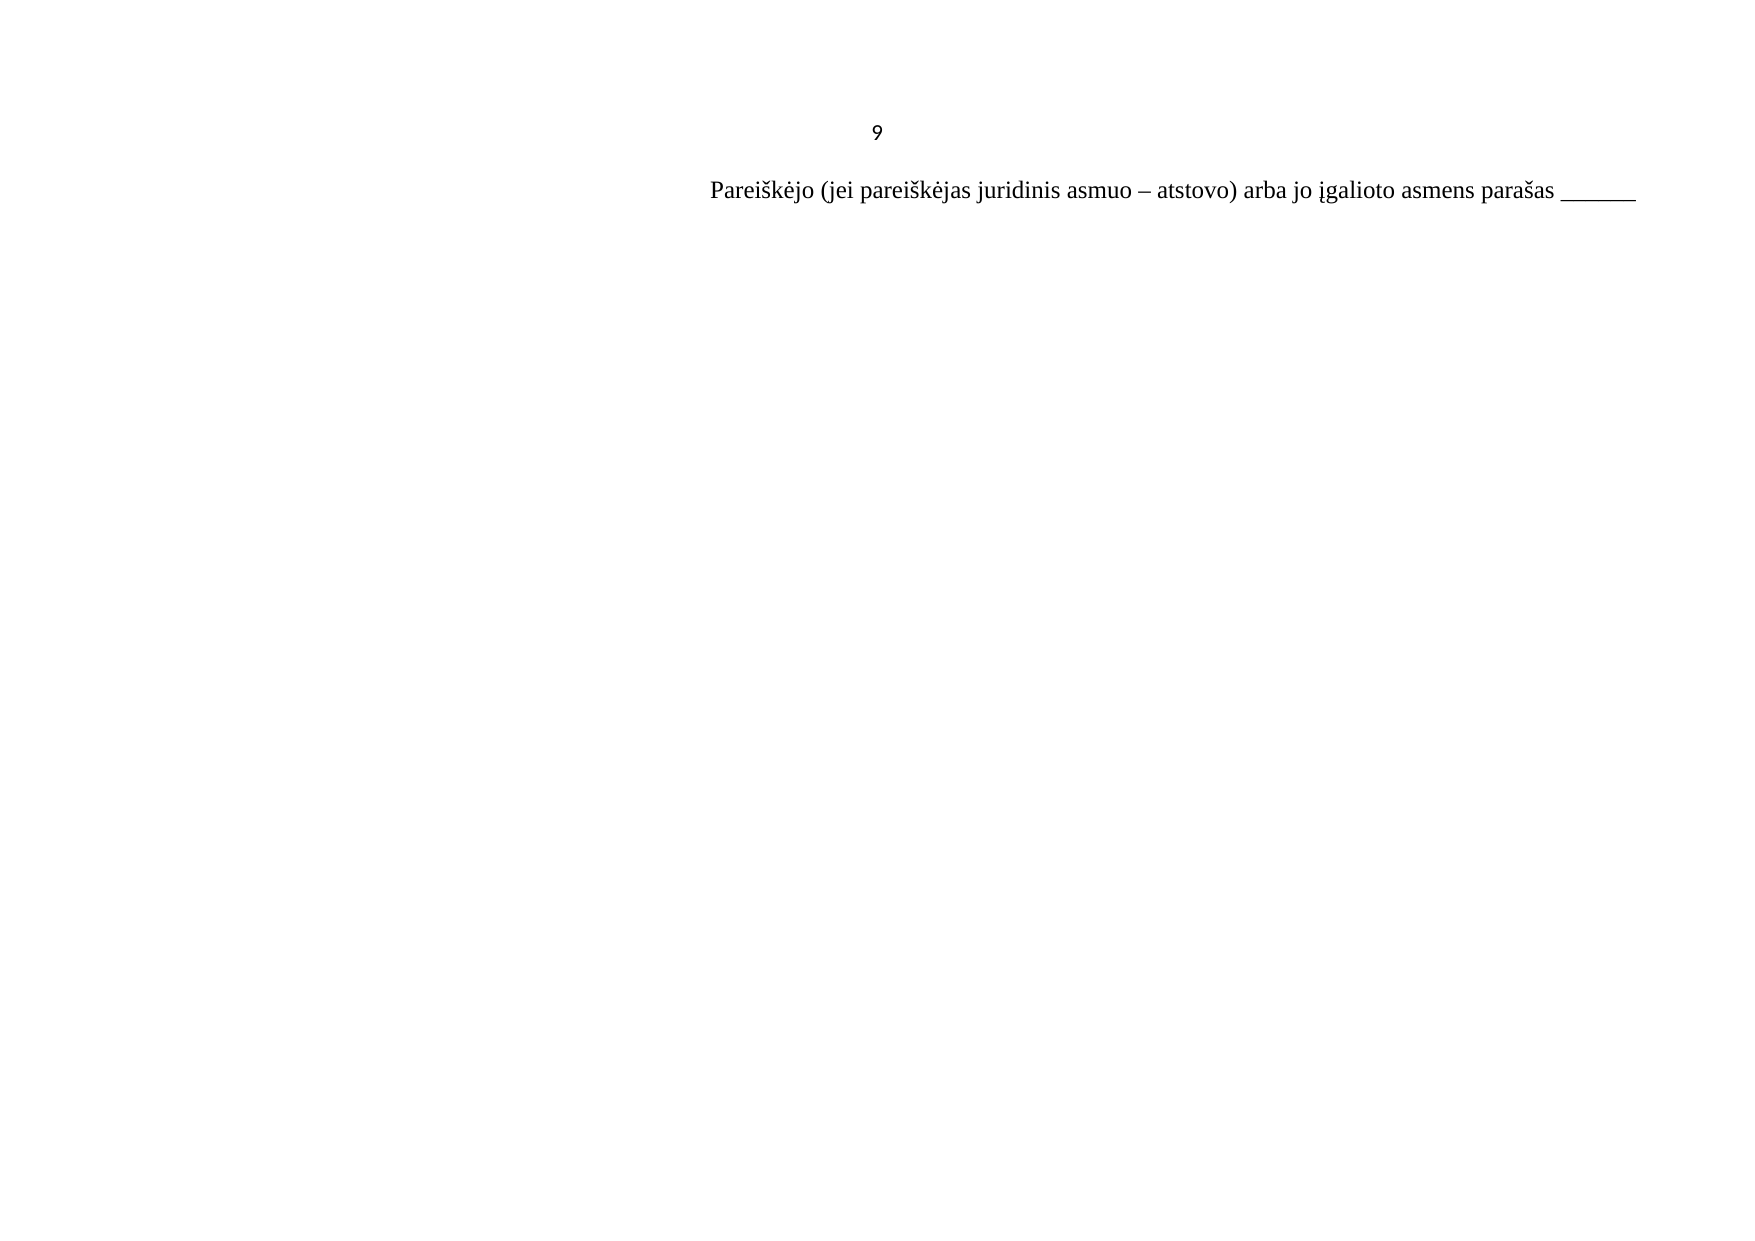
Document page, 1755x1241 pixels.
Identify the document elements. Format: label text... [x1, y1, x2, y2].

text Pareiškėjo (jei pareiškėjas juridinis asmuo – atstovo) arba jo įgalioto asmens parašas ______ [118, 175, 1636, 204]
